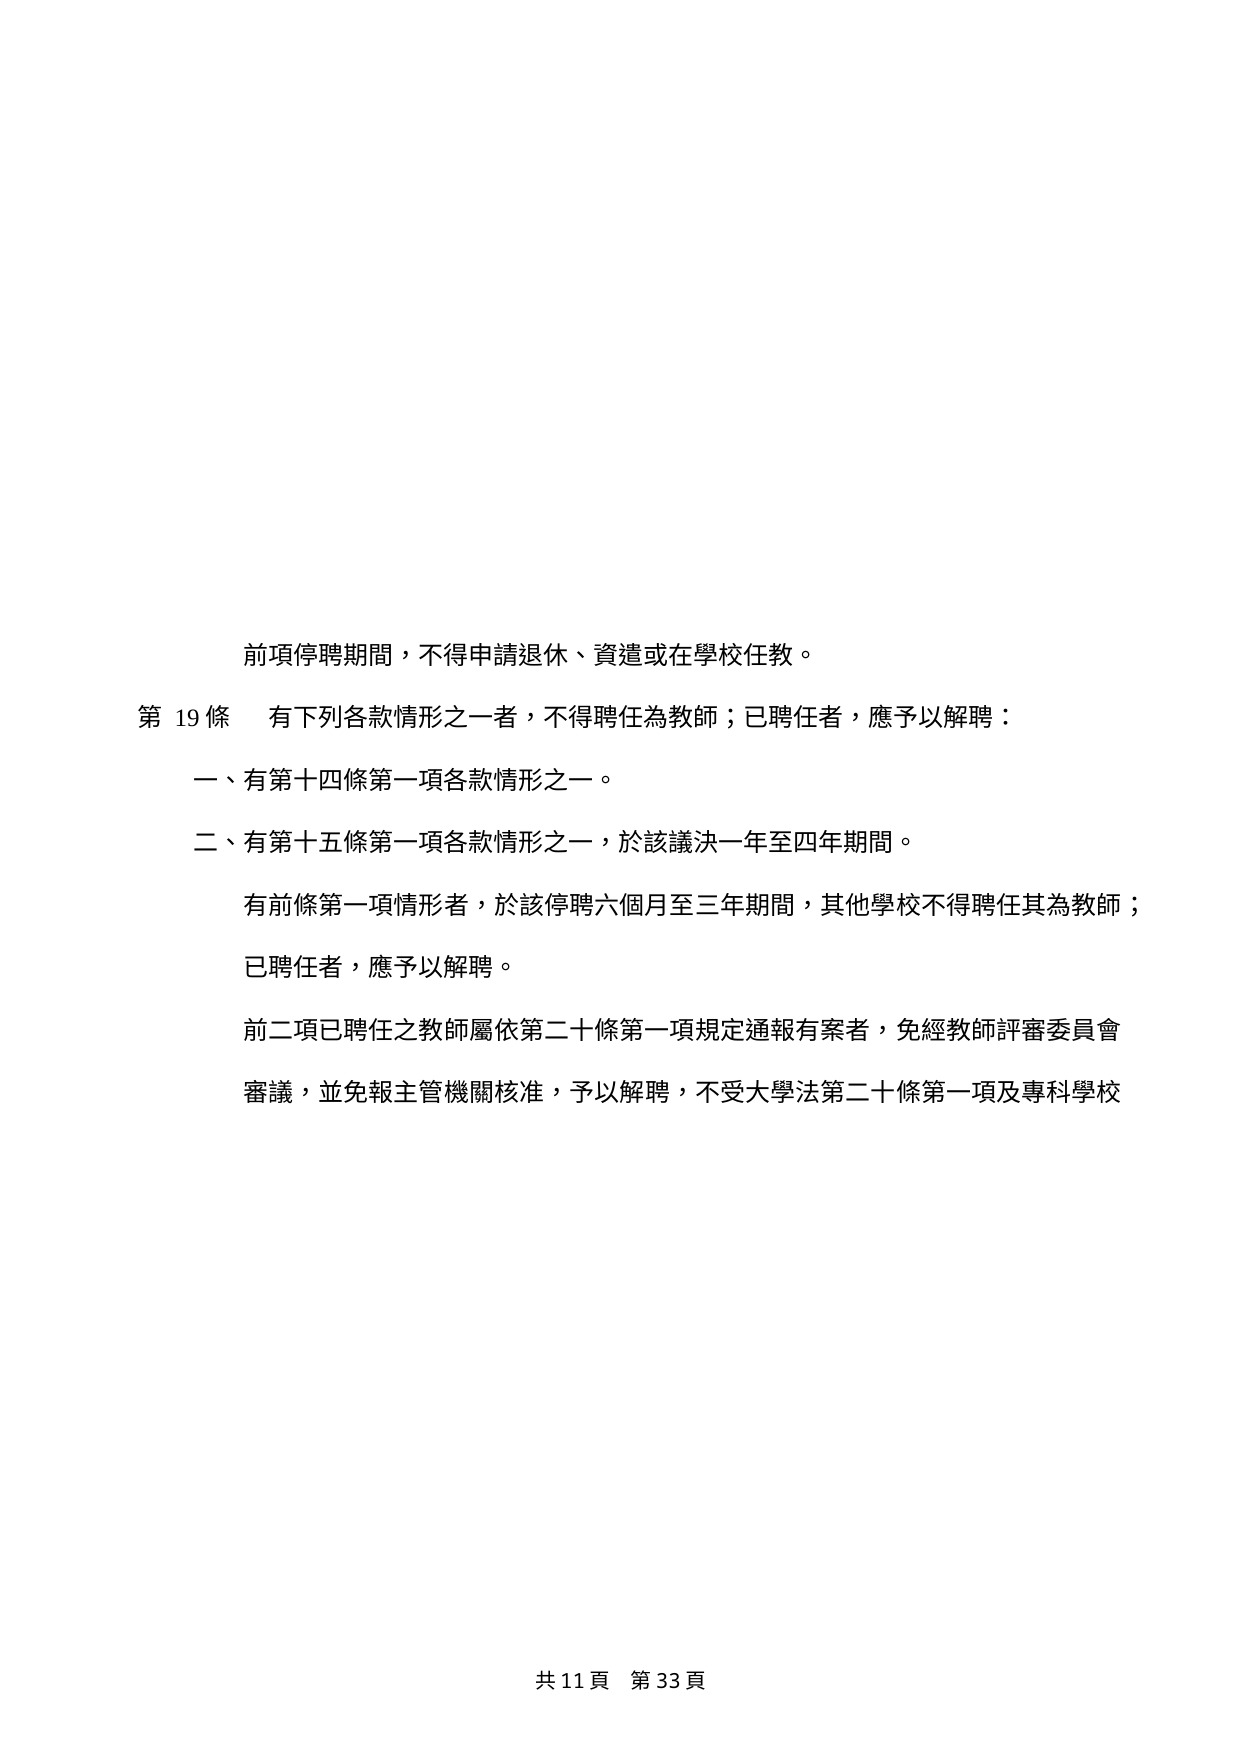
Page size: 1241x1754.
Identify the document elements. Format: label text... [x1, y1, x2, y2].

text 前二項已聘任之教師屬依第二十條第一項規定通報有案者，免經教師評審委員會審議，並免報主管機關核准，予以解聘，不受大學法第二十條第一項及專科學校 [243, 987, 1122, 1112]
text 前項停聘期間，不得申請退休、資遣或在學校任教。 [118, 612, 1122, 674]
text 二、有第十五條第一項各款情形之一，於該議決一年至四年期間。 [118, 799, 1122, 862]
text 一、有第十四條第一項各款情形之一。 [118, 737, 1122, 799]
text 第 19 條 有下列各款情形之一者，不得聘任為教師；已聘任者，應予以解聘： [118, 674, 1122, 737]
text 有前條第一項情形者，於該停聘六個月至三年期間，其他學校不得聘任其為教師；已聘任者，應予以解聘。 [243, 862, 1122, 987]
